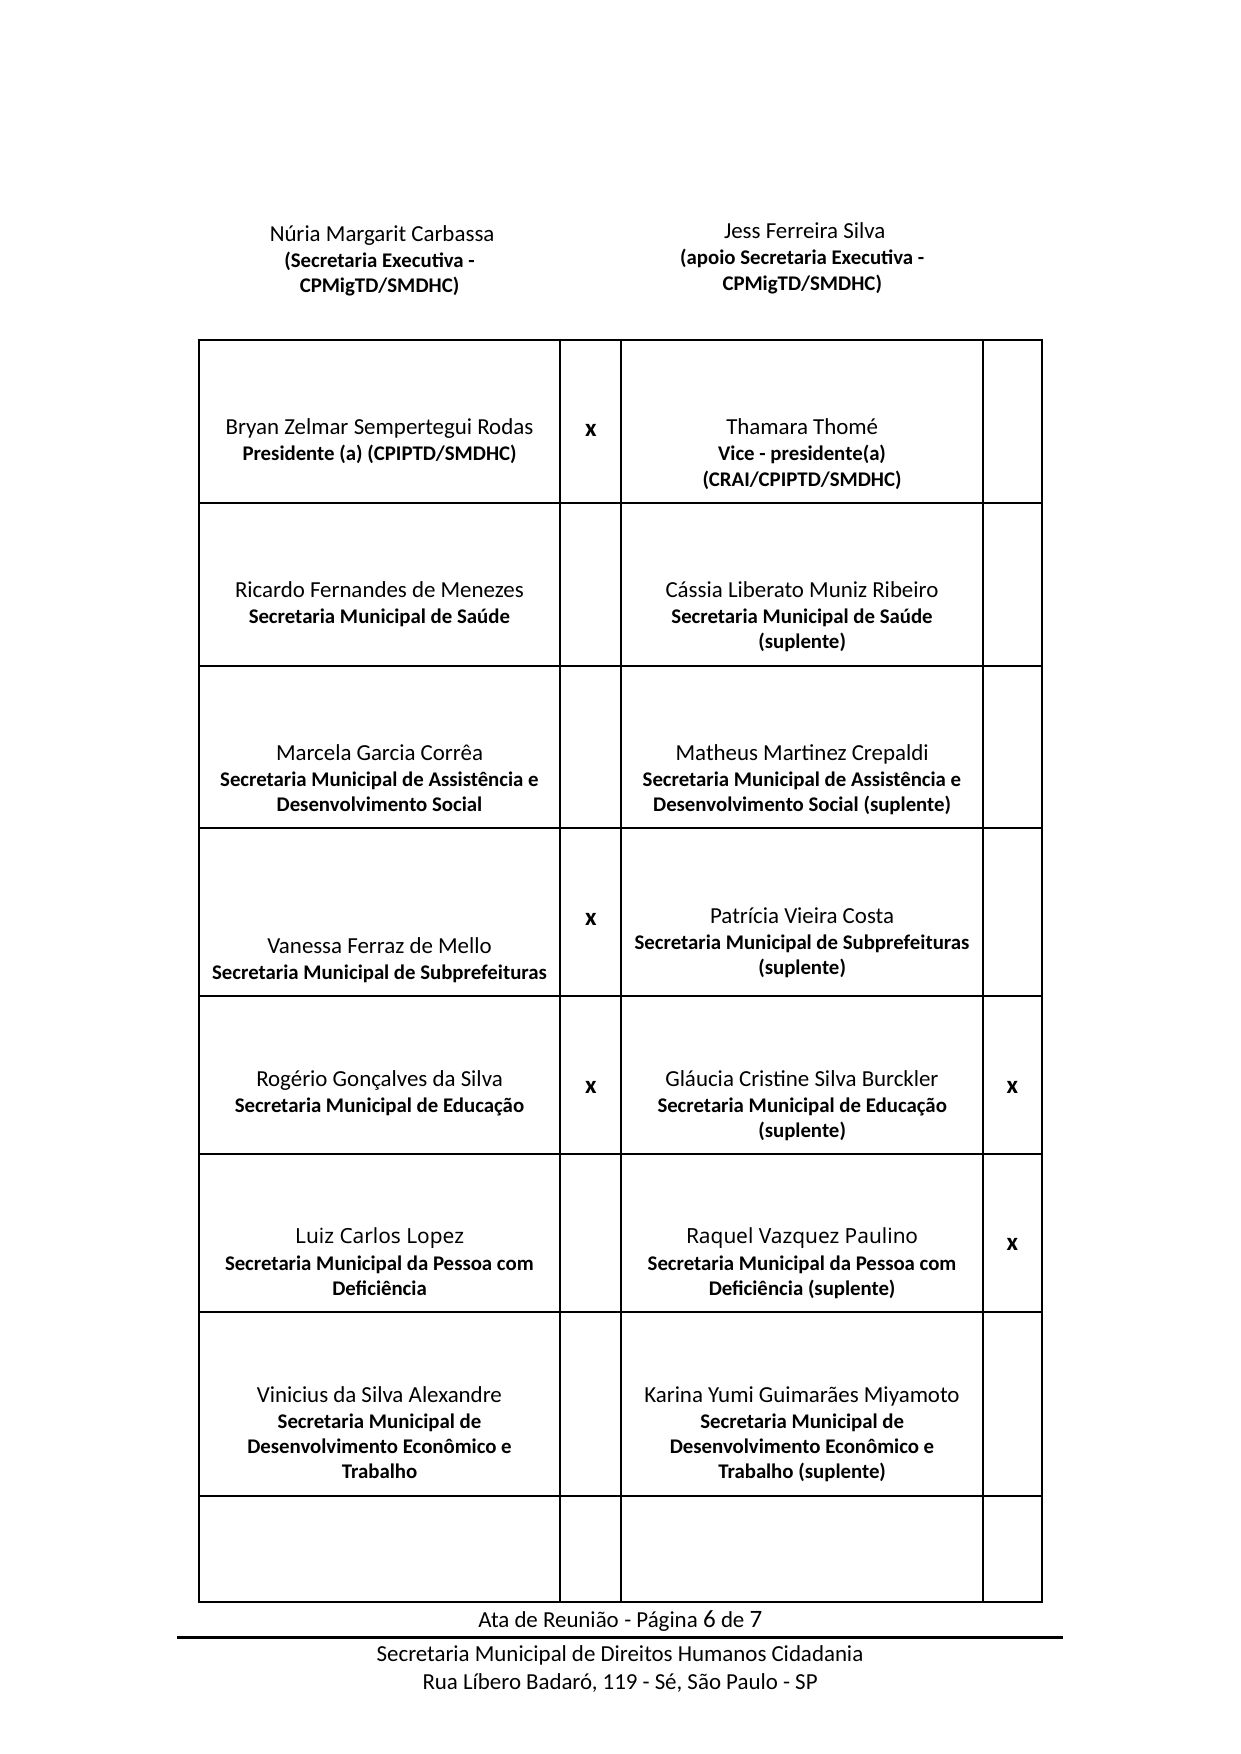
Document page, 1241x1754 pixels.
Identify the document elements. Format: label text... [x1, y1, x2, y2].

table_cell Matheus Martinez Crepaldi Secretaria Municipal de Assistência e Desenvolvimento Social (suplente) [622, 667, 982, 827]
table_header x [561, 341, 620, 502]
table_header Bryan Zelmar Sempertegui Rodas Presidente (a) (CPIPTD/SMDHC) [200, 341, 559, 502]
table_header Núria Margarit Carbassa (Secretaria Executiva - CPMigTD/SMDHC) [199, 178, 560, 308]
table_cell Rogério Gonçalves da Silva Secretaria Municipal de Educação [200, 997, 559, 1153]
table_cell Luiz Carlos Lopez Secretaria Municipal da Pessoa com Deficiência [200, 1155, 559, 1311]
table_cell [200, 1497, 559, 1601]
table_cell Marcela Garcia Corrêa Secretaria Municipal de Assistência e Desenvolvimento Social [200, 667, 559, 827]
table_header [984, 341, 1041, 502]
table_cell [622, 1497, 982, 1601]
table_cell x [984, 997, 1041, 1153]
table_cell x [561, 997, 620, 1153]
table_cell [561, 504, 620, 664]
table_cell [984, 1313, 1041, 1494]
table_cell Vinicius da Silva Alexandre Secretaria Municipal de Desenvolvimento Econômico e Trabalho [200, 1313, 559, 1494]
table_cell Cássia Liberato Muniz Ribeiro Secretaria Municipal de Saúde (suplente) [622, 504, 982, 664]
table_cell Karina Yumi Guimarães Miyamoto Secretaria Municipal de Desenvolvimento Econômico e Trabalho (suplente) [622, 1313, 982, 1494]
table_header [983, 178, 1042, 308]
table_cell [984, 829, 1041, 995]
table_cell x [561, 829, 620, 995]
table_cell x [984, 1155, 1041, 1311]
table_cell Ricardo Fernandes de Menezes Secretaria Municipal de Saúde [200, 504, 559, 664]
table_cell [984, 504, 1041, 664]
table_header [560, 178, 621, 308]
table_cell [561, 667, 620, 827]
table_cell Raquel Vazquez Paulino Secretaria Municipal da Pessoa com Deficiência (suplente) [622, 1155, 982, 1311]
table_cell [984, 667, 1041, 827]
table_cell [561, 1155, 620, 1311]
table_cell [561, 1313, 620, 1494]
table_cell Vanessa Ferraz de Mello Secretaria Municipal de Subprefeituras [200, 829, 559, 995]
table_header Jess Ferreira Silva (apoio Secretaria Executiva - CPMigTD/SMDHC) [621, 178, 983, 308]
table_cell Patrícia Vieira Costa Secretaria Municipal de Subprefeituras (suplente) [622, 829, 982, 995]
table_cell Gláucia Cristine Silva Burckler Secretaria Municipal de Educação (suplente) [622, 997, 982, 1153]
table_cell [984, 1497, 1041, 1601]
table_cell [561, 1497, 620, 1601]
table_header Thamara Thomé Vice - presidente(a) (CRAI/CPIPTD/SMDHC) [622, 341, 982, 502]
